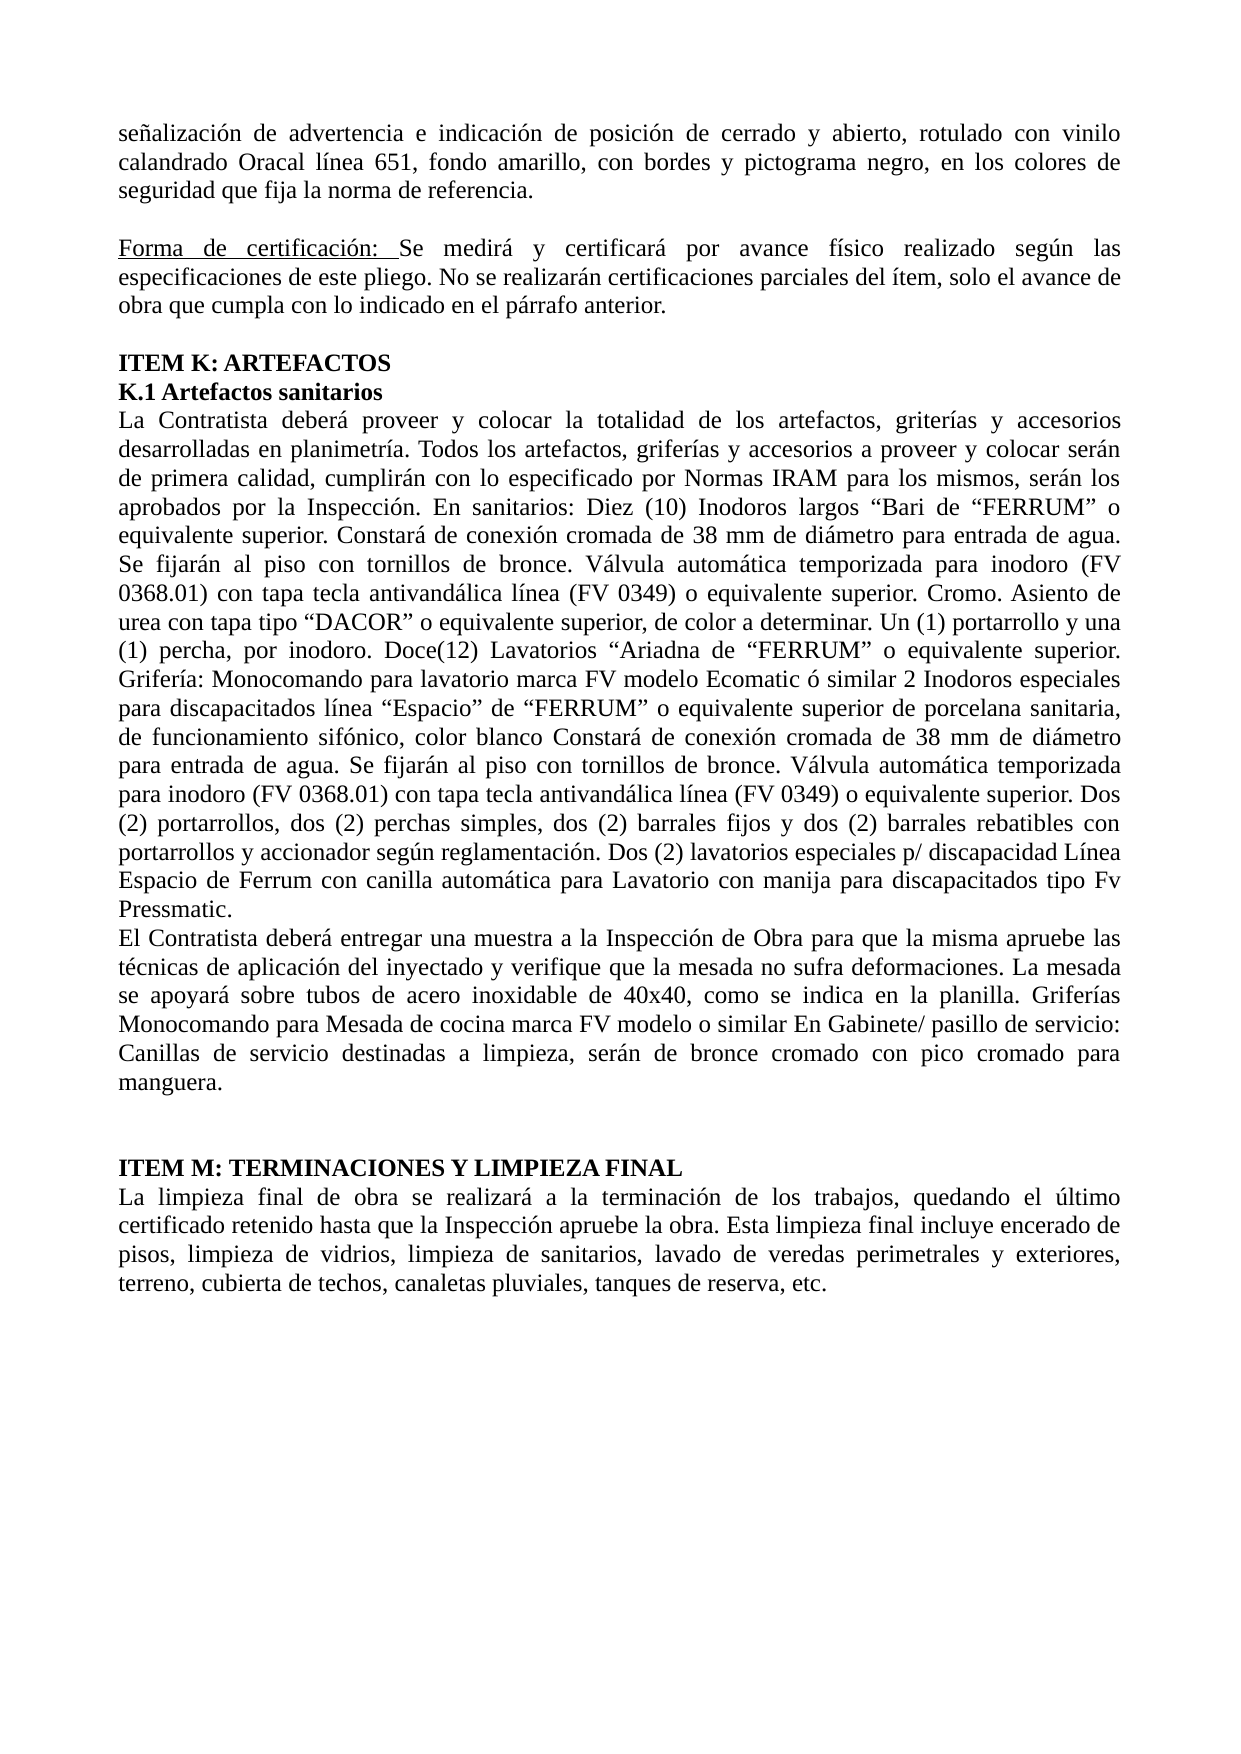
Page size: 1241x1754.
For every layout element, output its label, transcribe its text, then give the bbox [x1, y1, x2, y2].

text La Contratista deberá proveer y colocar la totalidad de los artefactos, griterías y accesorios desarrolladas en planimetría. Todos los artefactos, griferías y accesorios a proveer y colocar serán de primera calidad, cumplirán con lo especificado por Normas IRAM para los mismos, serán los aprobados por la Inspección. En sanitarios: Diez (10) Inodoros largos “Bari de “FERRUM” o equivalente superior. Constará de conexión cromada de 38 mm de diámetro para entrada de agua. Se fijarán al piso con tornillos de bronce. Válvula automática temporizada para inodoro (FV 0368.01) con tapa tecla antivandálica línea (FV 0349) o equivalente superior. Cromo. Asiento de urea con tapa tipo “DACOR” o equivalente superior, de color a determinar. Un (1) portarrollo y una (1) percha, por inodoro. Doce(12) Lavatorios “Ariadna de “FERRUM” o equivalente superior. Grifería: Monocomando para lavatorio marca FV modelo Ecomatic ó similar 2 Inodoros especiales para discapacitados línea “Espacio” de “FERRUM” o equivalente superior de porcelana sanitaria, de funcionamiento sifónico, color blanco Constará de conexión cromada de 38 mm de diámetro para entrada de agua. Se fijarán al piso con tornillos de bronce. Válvula automática temporizada para inodoro (FV 0368.01) con tapa tecla antivandálica línea (FV 0349) o equivalente superior. Dos (2) portarrollos, dos (2) perchas simples, dos (2) barrales fijos y dos (2) barrales rebatibles con portarrollos y accionador según reglamentación. Dos (2) lavatorios especiales p/ discapacidad Línea Espacio de Ferrum con canilla automática para Lavatorio con manija para discapacitados tipo Fv Pressmatic. [118, 406, 1122, 923]
text ITEM K: ARTEFACTOS [118, 348, 1122, 377]
text ITEM M: TERMINACIONES Y LIMPIEZA FINAL [118, 1153, 1122, 1182]
text K.1 Artefactos sanitarios [118, 377, 1122, 406]
text El Contratista deberá entregar una muestra a la Inspección de Obra para que la misma apruebe las técnicas de aplicación del inyectado y verifique que la mesada no sufra deformaciones. La mesada se apoyará sobre tubos de acero inoxidable de 40x40, como se indica en la planilla. Griferías Monocomando para Mesada de cocina marca FV modelo o similar En Gabinete/ pasillo de servicio: Canillas de servicio destinadas a limpieza, serán de bronce cromado con pico cromado para manguera. [118, 923, 1122, 1096]
text La limpieza final de obra se realizará a la terminación de los trabajos, quedando el último certificado retenido hasta que la Inspección apruebe la obra. Esta limpieza final incluye encerado de pisos, limpieza de vidrios, limpieza de sanitarios, lavado de veredas perimetrales y exteriores, terreno, cubierta de techos, canaletas pluviales, tanques de reserva, etc. [118, 1182, 1122, 1297]
text señalización de advertencia e indicación de posición de cerrado y abierto, rotulado con vinilo calandrado Oracal línea 651, fondo amarillo, con bordes y pictograma negro, en los colores de seguridad que fija la norma de referencia. [118, 118, 1122, 204]
text Forma de certificación: Se medirá y certificará por avance físico realizado según las especificaciones de este pliego. No se realizarán certificaciones parciales del ítem, solo el avance de obra que cumpla con lo indicado en el párrafo anterior. [118, 233, 1122, 319]
